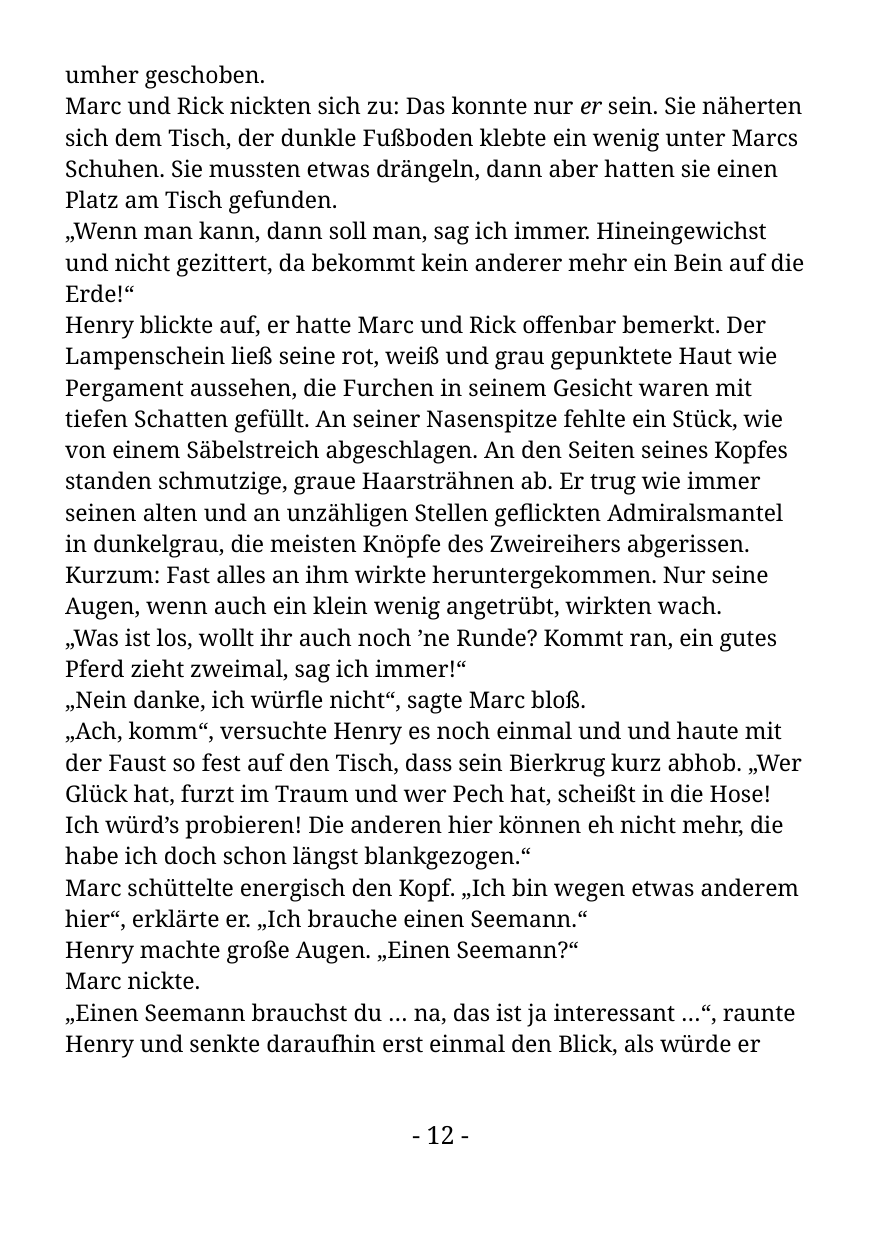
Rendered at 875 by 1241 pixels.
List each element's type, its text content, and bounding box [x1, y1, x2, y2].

text Marc und Rick nickten sich zu: Das konnte nur er sein. Sie näherten sich dem Tisch, der dunkle Fußboden klebte ein wenig unter Marcs Schuhen. Sie mussten etwas drängeln, dann aber hatten sie einen Platz am Tisch gefunden. [65, 90, 809, 215]
text Marc nickte. [65, 965, 809, 997]
text „Nein danke, ich würfle nicht“, sagte Marc bloß. [65, 684, 809, 715]
text „Wenn man kann, dann soll man, sag ich immer. Hineingewichst und nicht gezittert, da bekommt kein anderer mehr ein Bein auf die Erde!“ [65, 215, 809, 309]
text Marc schüttelte energisch den Kopf. „Ich bin wegen etwas anderem hier“, erklärte er. „Ich brauche einen Seemann.“ [65, 872, 809, 934]
text „Einen Seemann brauchst du … na, das ist ja interessant …“, raunte Henry und senkte daraufhin erst einmal den Blick, als würde er [65, 997, 809, 1059]
text „Was ist los, wollt ihr auch noch ’ne Runde? Kommt ran, ein gutes Pferd zieht zweimal, sag ich immer!“ [65, 622, 809, 684]
text „Ach, komm“, versuchte Henry es noch einmal und und haute mit der Faust so fest auf den Tisch, dass sein Bierkrug kurz abhob. „Wer Glück hat, furzt im Traum und wer Pech hat, scheißt in die Hose! Ich würd’s probieren! Die anderen hier können eh nicht mehr, die habe ich doch schon längst blankgezogen.“ [65, 715, 809, 872]
text umher geschoben. [65, 59, 809, 90]
text Henry machte große Augen. „Einen Seemann?“ [65, 934, 809, 965]
text Henry blickte auf, er hatte Marc und Rick offenbar bemerkt. Der Lampenschein ließ seine rot, weiß und grau gepunktete Haut wie Pergament aussehen, die Furchen in seinem Gesicht waren mit tiefen Schatten gefüllt. An seiner Nasenspitze fehlte ein Stück, wie von einem Säbelstreich abgeschlagen. An den Seiten seines Kopfes standen schmutzige, graue Haarsträhnen ab. Er trug wie immer seinen alten und an unzähligen Stellen geflickten Admiralsmantel in dunkelgrau, die meisten Knöpfe des Zweireihers abgerissen. Kurzum: Fast alles an ihm wirkte heruntergekommen. Nur seine Augen, wenn auch ein klein wenig angetrübt, wirkten wach. [65, 309, 809, 622]
